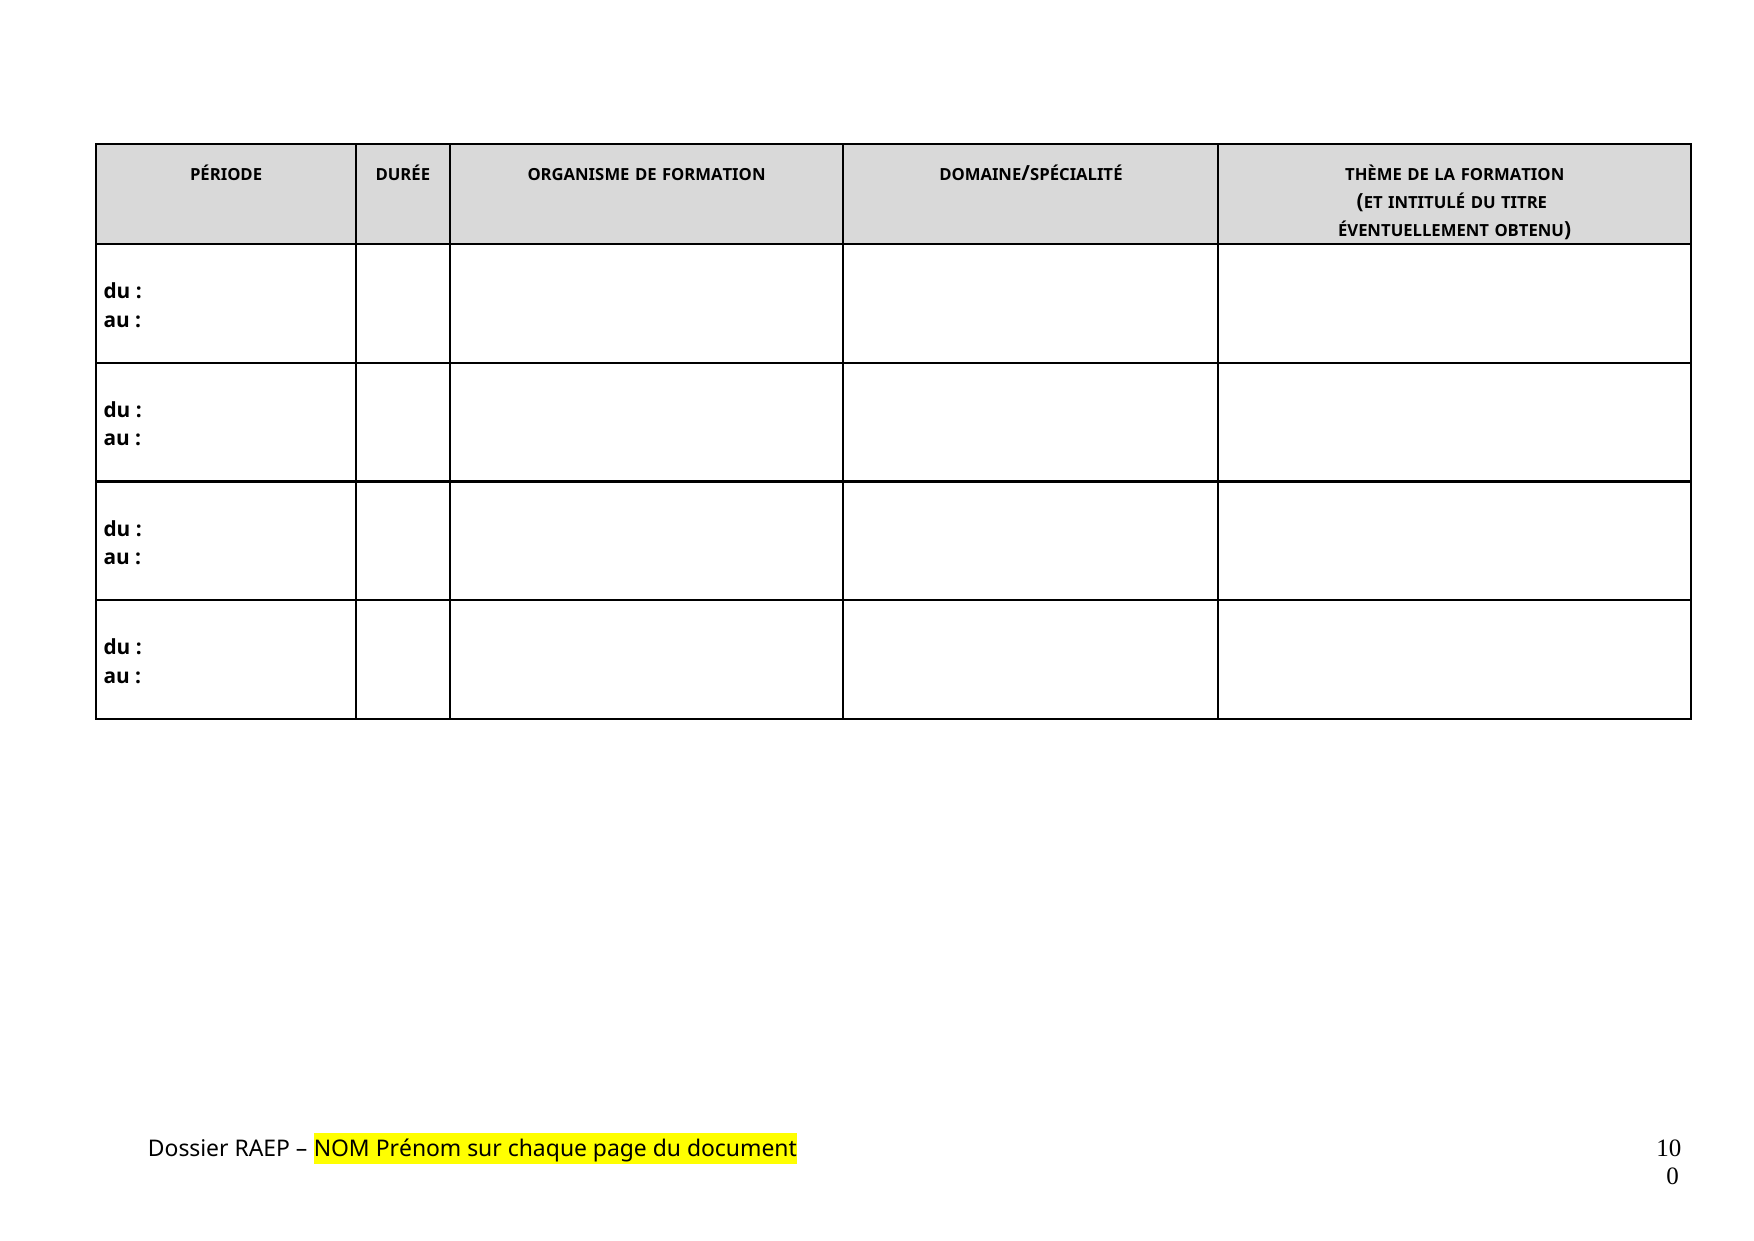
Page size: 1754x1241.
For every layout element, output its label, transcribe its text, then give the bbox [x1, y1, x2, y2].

table_cell du : au : [97, 364, 355, 480]
table_cell [844, 483, 1217, 599]
table_header période [97, 145, 355, 243]
table_cell [1219, 601, 1690, 718]
table_header durée [357, 145, 449, 243]
table_cell [844, 364, 1217, 480]
table_cell [357, 601, 449, 718]
table_cell [451, 245, 842, 362]
table_cell [357, 483, 449, 599]
table_cell [844, 245, 1217, 362]
table_cell du : au : [97, 245, 355, 362]
table_cell [451, 483, 842, 599]
table_cell [1219, 483, 1690, 599]
table_cell [357, 364, 449, 480]
table_header domaine/spécialité [844, 145, 1217, 243]
table_cell [451, 601, 842, 718]
table_cell [1219, 364, 1690, 480]
table_cell [357, 245, 449, 362]
table_cell du : au : [97, 483, 355, 599]
table_cell [844, 601, 1217, 718]
table_header organisme de formation [451, 145, 842, 243]
table_header thème de la formation (et intitulé du titre éventuellement obtenu) [1219, 145, 1690, 243]
table_cell [451, 364, 842, 480]
table_cell [1219, 245, 1690, 362]
table_cell du : au : [97, 601, 355, 718]
